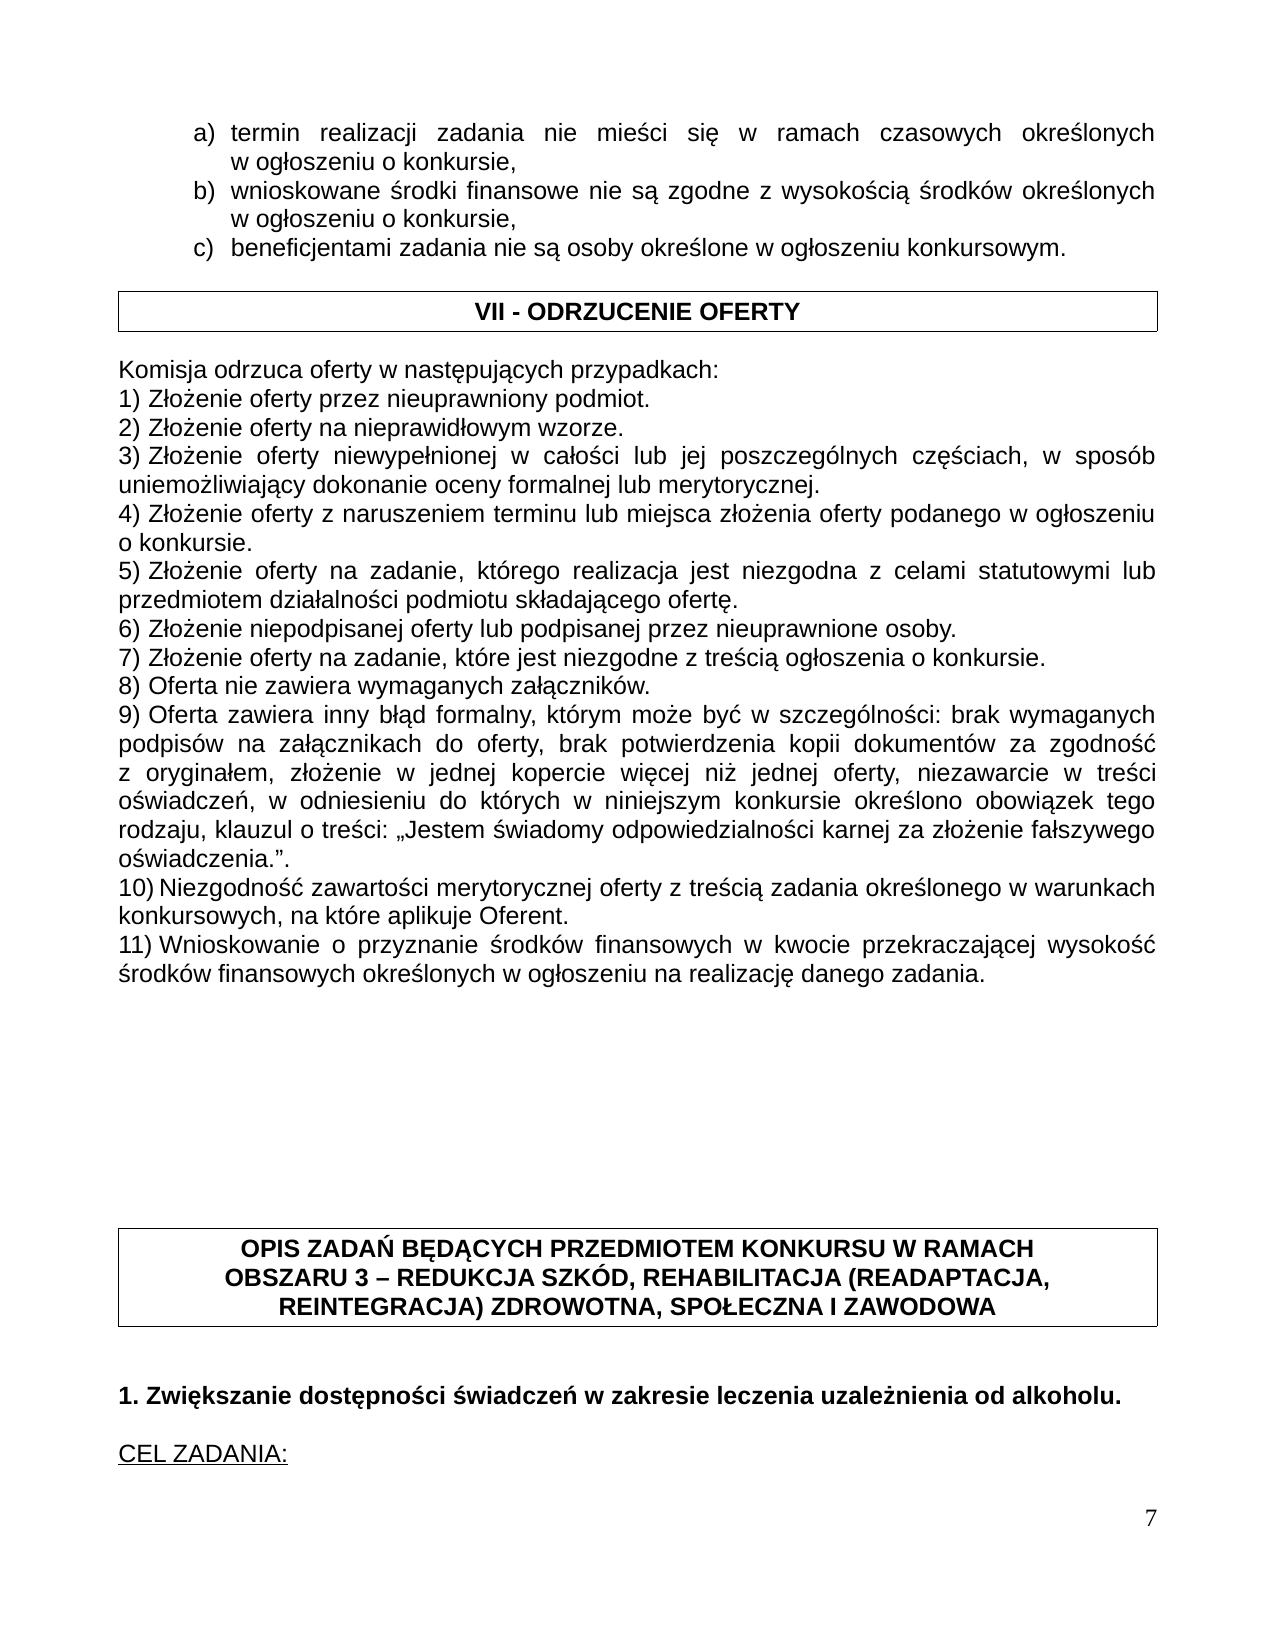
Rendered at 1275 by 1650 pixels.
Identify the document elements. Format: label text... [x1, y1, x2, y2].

table_header OPIS ZADAŃ BĘDĄCYCH PRZEDMIOTEM KONKURSU W RAMACH OBSZARU 3 – REDUKCJA SZKÓD, REHABILITACJA (READAPTACJA, REINTEGRACJA) ZDROWOTNA, SPOŁECZNA I ZAWODOWA [119, 1229, 1157, 1326]
table_header VII - ODRZUCENIE OFERTY [119, 292, 1157, 331]
list Złożenie oferty na zadanie, które jest niezgodne z treścią ogłoszenia o konkursie. [118, 643, 1157, 671]
list Złożenie oferty przez nieuprawniony podmiot. [118, 384, 1157, 413]
text Komisja odrzuca oferty w następujących przypadkach: [118, 355, 1157, 384]
list beneficjentami zadania nie są osoby określone w ogłoszeniu konkursowym. [193, 233, 1157, 262]
list Niezgodność zawartości merytorycznej oferty z treścią zadania określonego w warunkach konkursowych, na które aplikuje Oferent. [118, 873, 1157, 930]
list Złożenie oferty niewypełnionej w całości lub jej poszczególnych częściach, w sposób uniemożliwiający dokonanie oceny formalnej lub merytorycznej. [118, 441, 1157, 499]
list Złożenie oferty na zadanie, którego realizacja jest niezgodna z celami statutowymi lub przedmiotem działalności podmiotu składającego ofertę. [118, 556, 1157, 614]
text 1. Zwiększanie dostępności świadczeń w zakresie leczenia uzależnienia od alkoholu. [118, 1381, 1157, 1410]
list Wnioskowanie o przyznanie środków finansowych w kwocie przekraczającej wysokość środków finansowych określonych w ogłoszeniu na realizację danego zadania. [118, 930, 1157, 988]
text CEL ZADANIA: [118, 1439, 1157, 1467]
list wnioskowane środki finansowe nie są zgodne z wysokością środków określonych w ogłoszeniu o konkursie, [193, 176, 1157, 233]
list termin realizacji zadania nie mieści się w ramach czasowych określonych w ogłoszeniu o konkursie, [193, 118, 1157, 176]
list Złożenie oferty na nieprawidłowym wzorze. [118, 413, 1157, 441]
list Złożenie oferty z naruszeniem terminu lub miejsca złożenia oferty podanego w ogłoszeniu o konkursie. [118, 499, 1157, 556]
list Złożenie niepodpisanej oferty lub podpisanej przez nieuprawnione osoby. [118, 614, 1157, 643]
list Oferta zawiera inny błąd formalny, którym może być w szczególności: brak wymaganych podpisów na załącznikach do oferty, brak potwierdzenia kopii dokumentów za zgodność z oryginałem, złożenie w jednej kopercie więcej niż jednej oferty, niezawarcie w treści oświadczeń, w odniesieniu do których w niniejszym konkursie określono obowiązek tego rodzaju, klauzul o treści: „Jestem świadomy odpowiedzialności karnej za złożenie fałszywego oświadczenia.”. [118, 700, 1157, 873]
list Oferta nie zawiera wymaganych załączników. [118, 671, 1157, 700]
